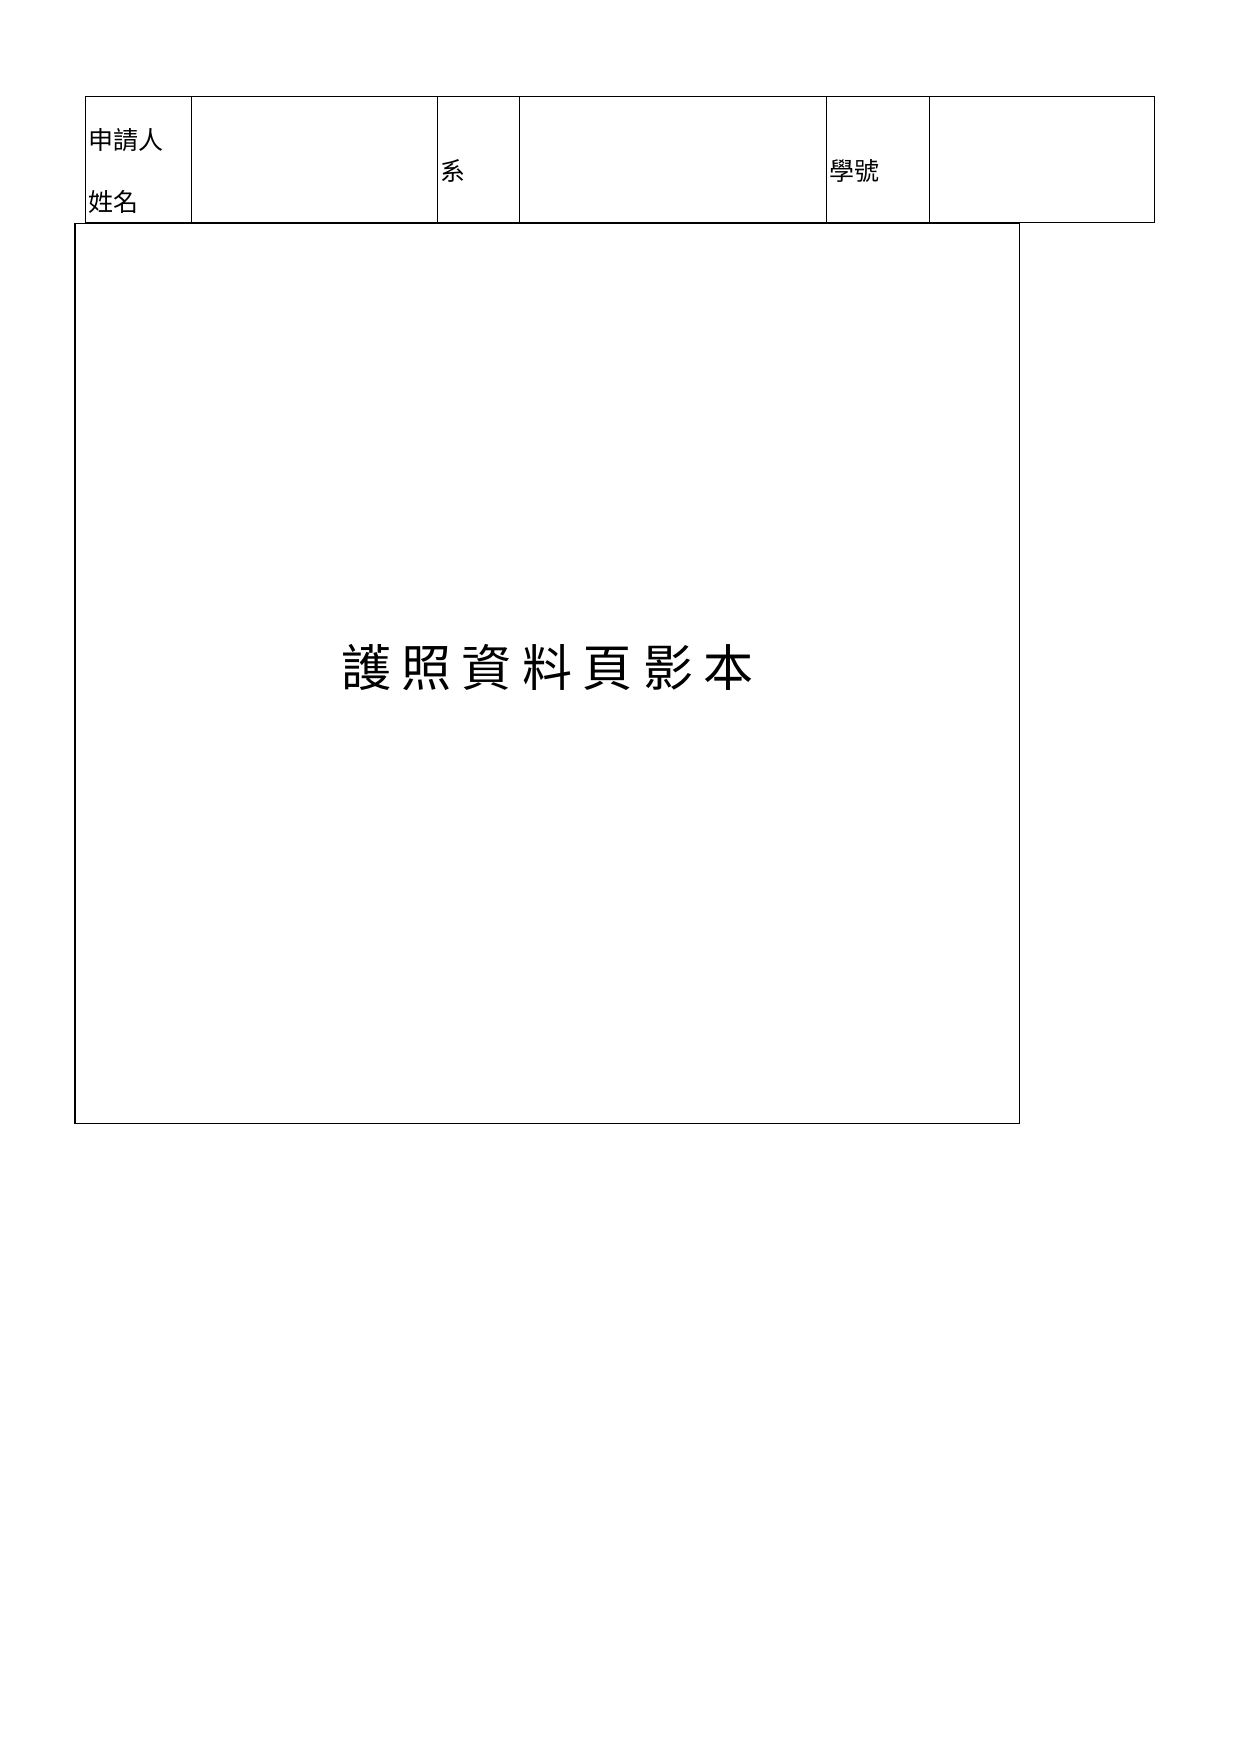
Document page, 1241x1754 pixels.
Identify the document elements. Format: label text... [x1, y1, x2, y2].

table_header [192, 97, 437, 222]
table_header 申請人 姓名 [86, 97, 191, 222]
table_header 護照資料頁影本 [76, 224, 1019, 1122]
table_header 學號 [827, 97, 929, 222]
table_header [930, 97, 1154, 222]
table_header 系 [438, 97, 519, 222]
table_header [520, 97, 826, 222]
